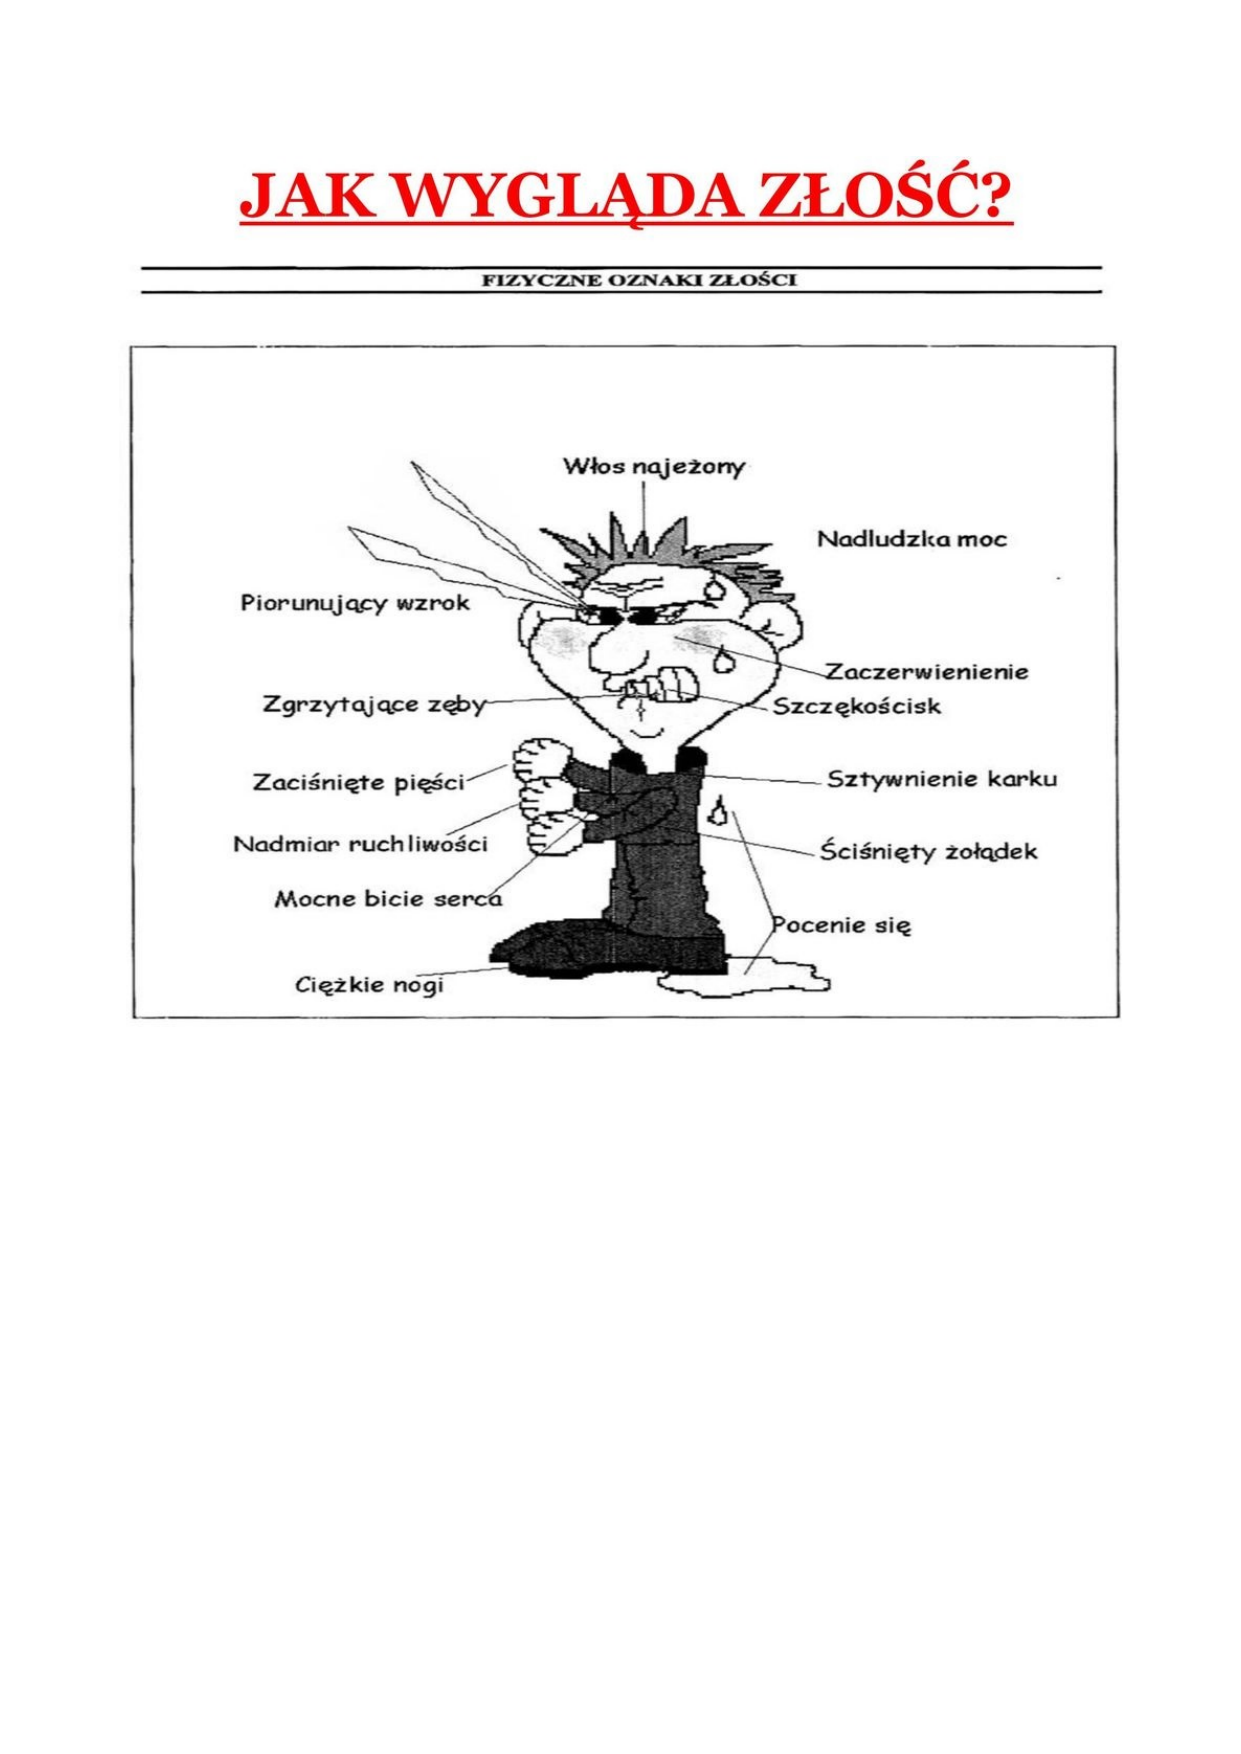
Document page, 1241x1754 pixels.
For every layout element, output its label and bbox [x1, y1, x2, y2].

picture [118, 156, 1123, 1027]
